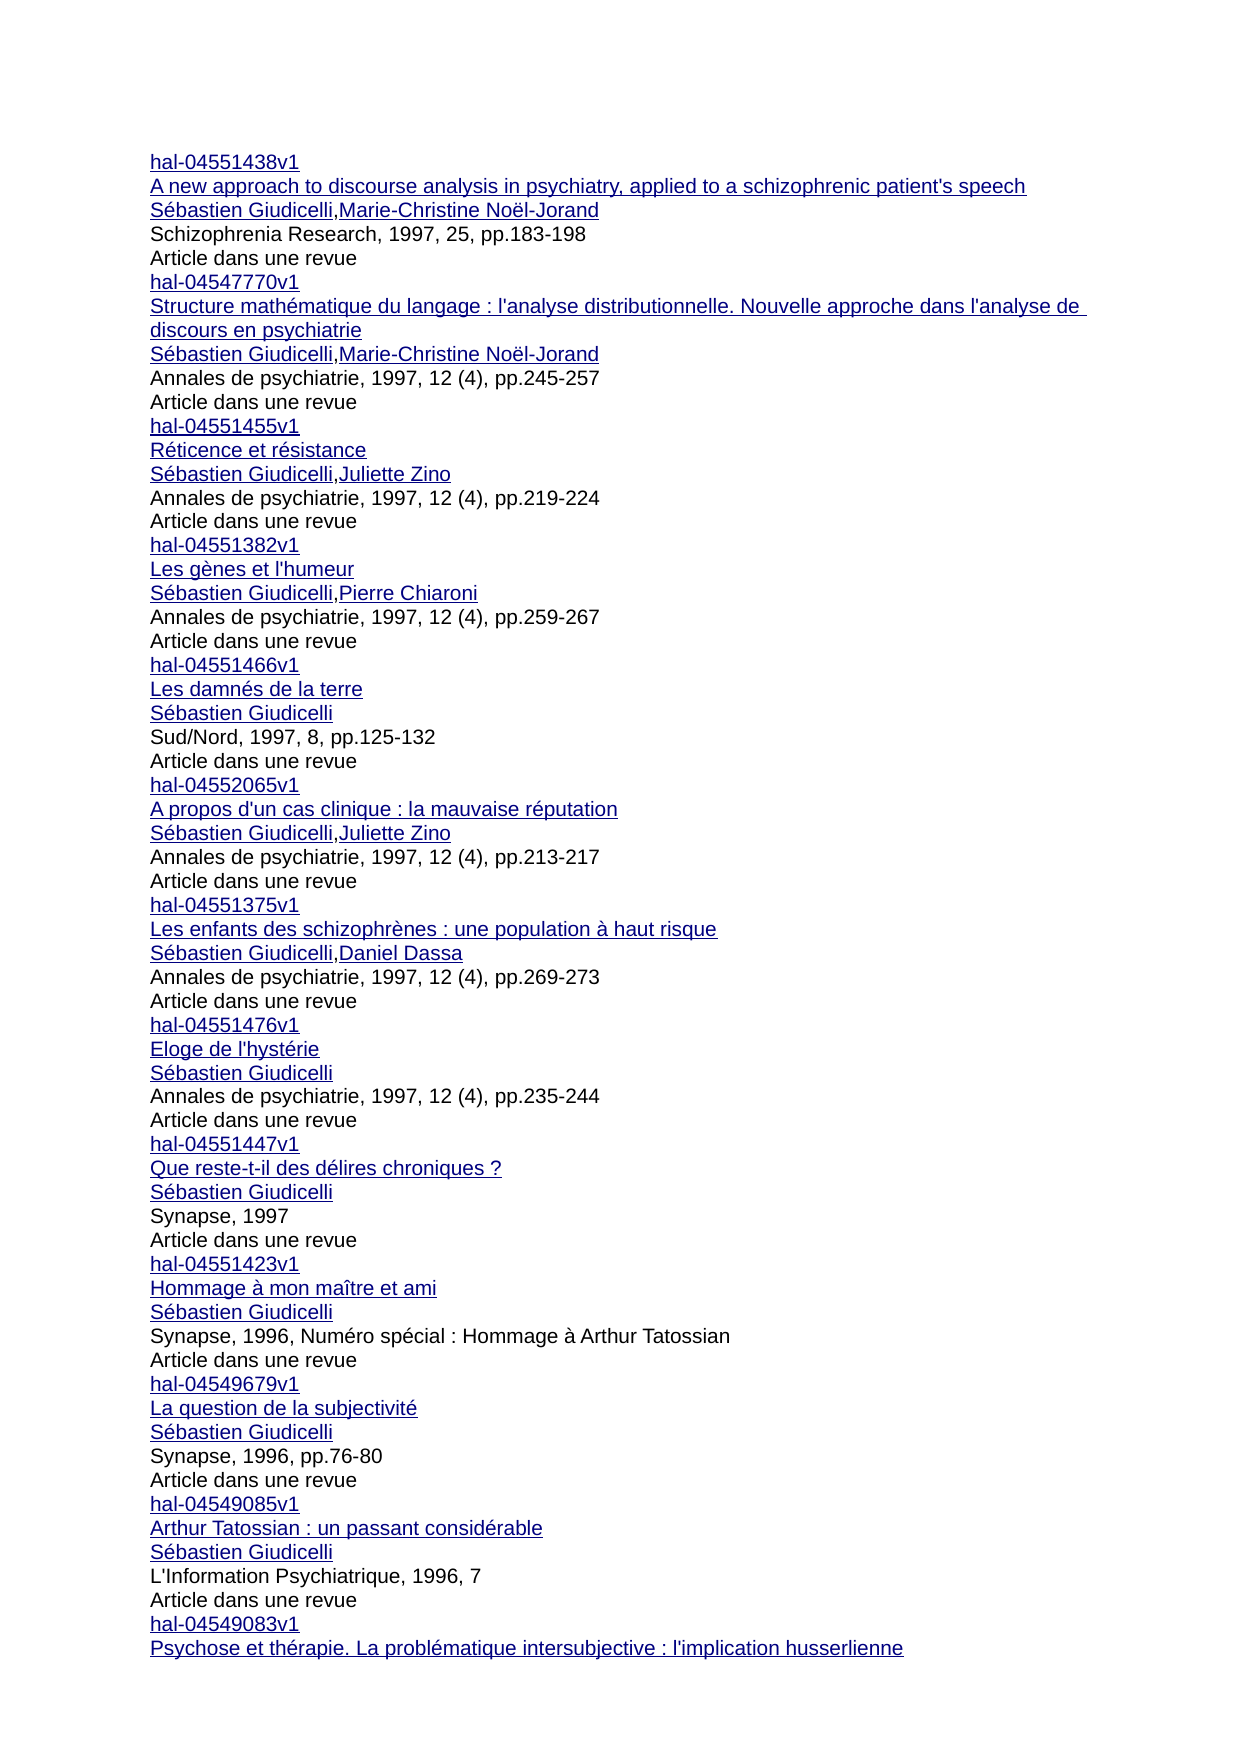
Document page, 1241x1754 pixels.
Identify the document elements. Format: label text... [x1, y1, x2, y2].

table_cell Hommage à mon maître et ami Sébastien Giudicelli Synapse, 1996, Numéro spécial : Hommage à Arthur Tatossian Article dans une revue hal-04549679v1 [150, 1276, 1090, 1396]
table_cell Que reste-t-il des délires chroniques ? Sébastien Giudicelli Synapse, 1997 Article dans une revue hal-04551423v1 [150, 1156, 1090, 1276]
table_cell La question de la subjectivité Sébastien Giudicelli Synapse, 1996, pp.76-80 Article dans une revue hal-04549085v1 [150, 1396, 1090, 1516]
table_cell Eloge de l'hystérie Sébastien Giudicelli Annales de psychiatrie, 1997, 12 (4), pp.235-244 Article dans une revue hal-04551447v1 [150, 1036, 1090, 1156]
table_cell Les damnés de la terre Sébastien Giudicelli Sud/Nord, 1997, 8, pp.125-132 Article dans une revue hal-04552065v1 [150, 677, 1090, 797]
table_cell Structure mathématique du langage : l'analyse distributionnelle. Nouvelle approche dans l'analyse de discours en psychiatrie Sébastien Giudicelli,Marie-Christine Noël-Jorand Annales de psychiatrie, 1997, 12 (4), pp.245-257 Article dans une revue hal-04551455v1 [150, 294, 1090, 437]
table_cell Psychose et thérapie. La problématique intersubjective : l'implication husserlienne [150, 1635, 1090, 1659]
table_cell hal-04551438v1 [150, 150, 1090, 174]
table_cell Les gènes et l'humeur Sébastien Giudicelli,Pierre Chiaroni Annales de psychiatrie, 1997, 12 (4), pp.259-267 Article dans une revue hal-04551466v1 [150, 557, 1090, 677]
table_cell Les enfants des schizophrènes : une population à haut risque Sébastien Giudicelli,Daniel Dassa Annales de psychiatrie, 1997, 12 (4), pp.269-273 Article dans une revue hal-04551476v1 [150, 917, 1090, 1036]
table_cell Réticence et résistance Sébastien Giudicelli,Juliette Zino Annales de psychiatrie, 1997, 12 (4), pp.219-224 Article dans une revue hal-04551382v1 [150, 438, 1090, 557]
table_cell Arthur Tatossian : un passant considérable Sébastien Giudicelli L'Information Psychiatrique, 1996, 7 Article dans une revue hal-04549083v1 [150, 1516, 1090, 1635]
table_cell A new approach to discourse analysis in psychiatry, applied to a schizophrenic patient's speech Sébastien Giudicelli,Marie-Christine Noël-Jorand Schizophrenia Research, 1997, 25, pp.183-198 Article dans une revue hal-04547770v1 [150, 174, 1090, 294]
table_cell A propos d'un cas clinique : la mauvaise réputation Sébastien Giudicelli,Juliette Zino Annales de psychiatrie, 1997, 12 (4), pp.213-217 Article dans une revue hal-04551375v1 [150, 797, 1090, 917]
